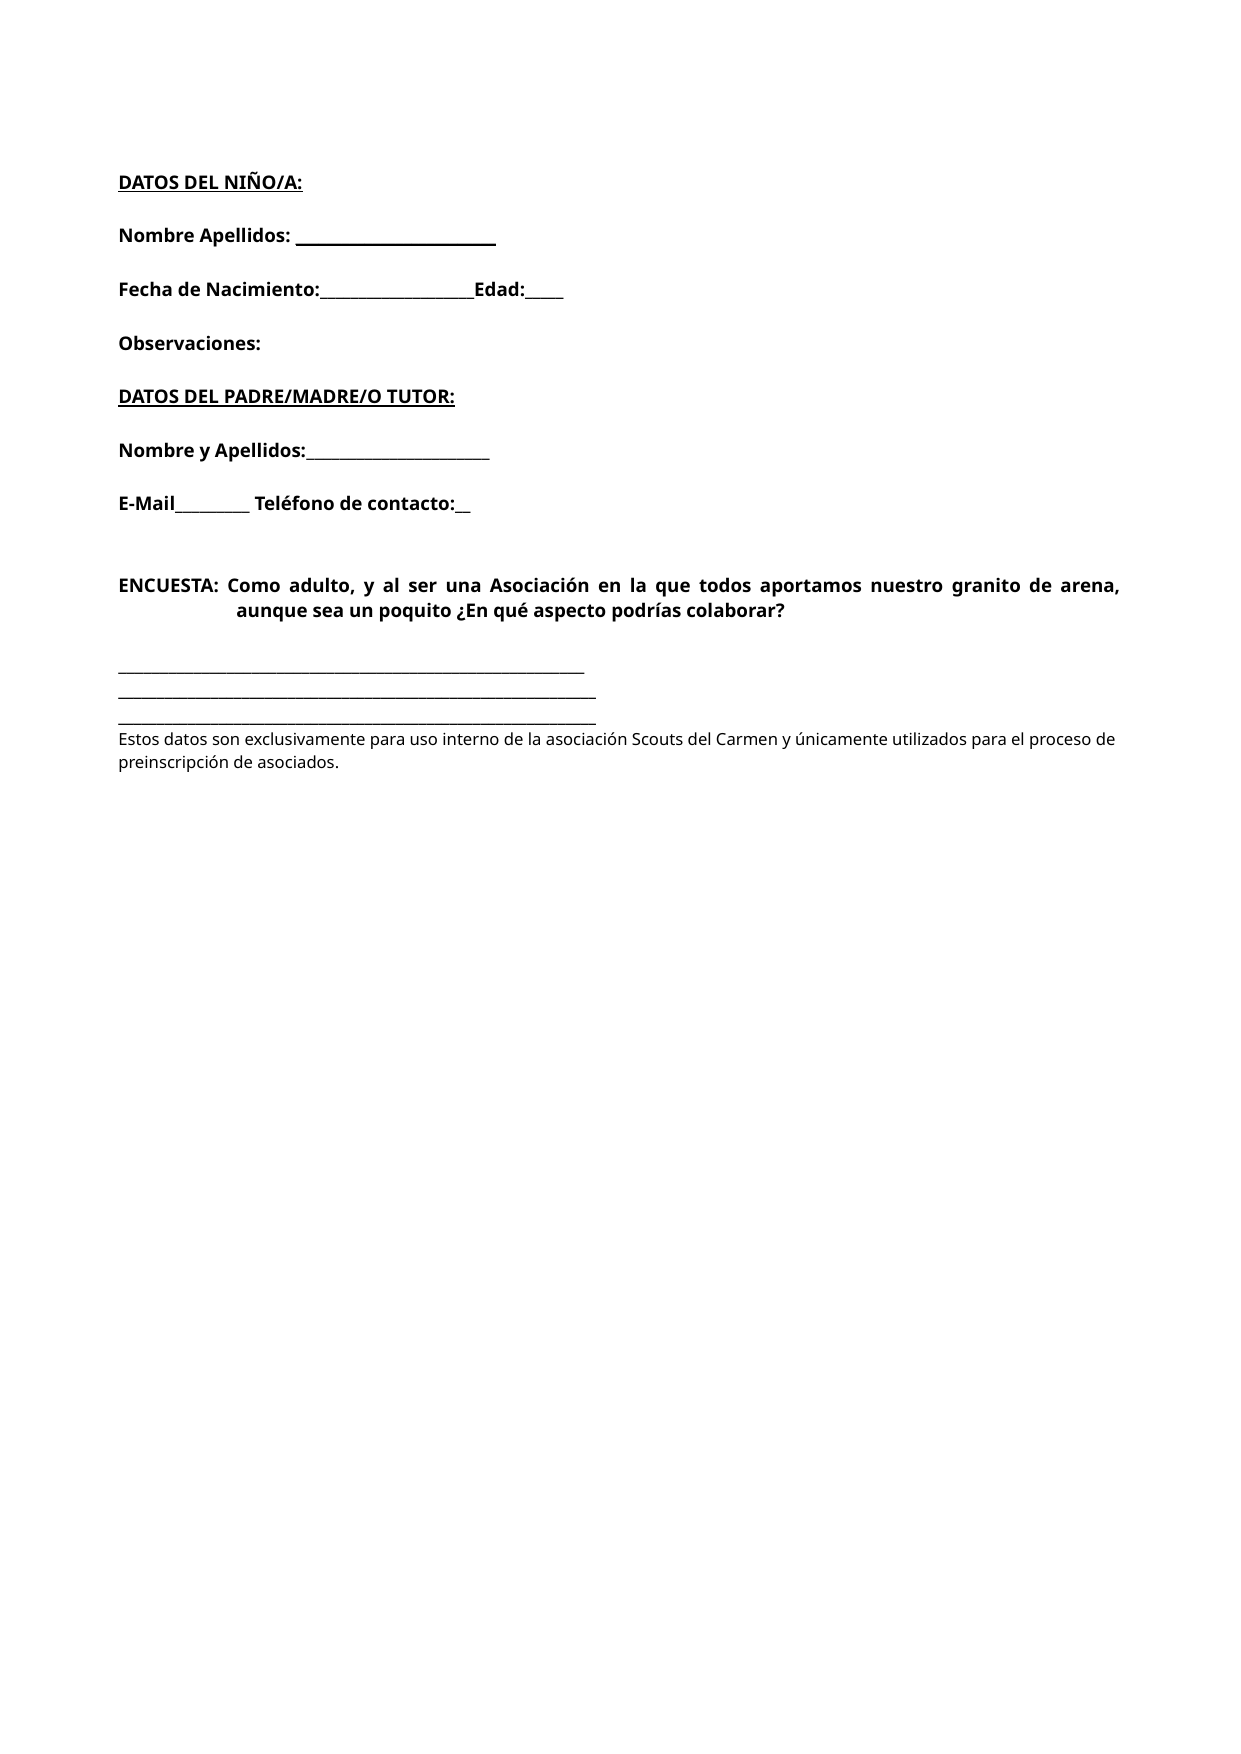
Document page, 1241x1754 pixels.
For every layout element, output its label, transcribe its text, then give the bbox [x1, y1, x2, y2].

text Nombre Apellidos: __________________________ [118, 223, 1122, 248]
text ______________________________________________________________ [118, 702, 1122, 728]
text ENCUESTA: Como adulto, y al ser una Asociación en la que todos aportamos nuestro granito de arena, aunque sea un poquito ¿En qué aspecto podrías colaborar? [118, 572, 1122, 623]
text DATOS DEL NIÑO/A: [118, 169, 1122, 195]
text Fecha de Nacimiento:____________________Edad:_____ [118, 276, 1122, 302]
text Observaciones: [118, 330, 1122, 355]
text DATOS DEL PADRE/MADRE/O TUTOR: [118, 383, 1122, 409]
text Estos datos son exclusivamente para uso interno de la asociación Scouts del Carmen y únicamente utilizados para el proceso de preinscripción de asociados. [118, 728, 1122, 773]
text Nombre y Apellidos:______________________ [118, 437, 1122, 462]
text E-Mail_________ Teléfono de contacto:__ [118, 490, 1122, 516]
text ______________________________________________________________ [118, 677, 1122, 702]
text ________________________________________________________ [118, 651, 1122, 677]
